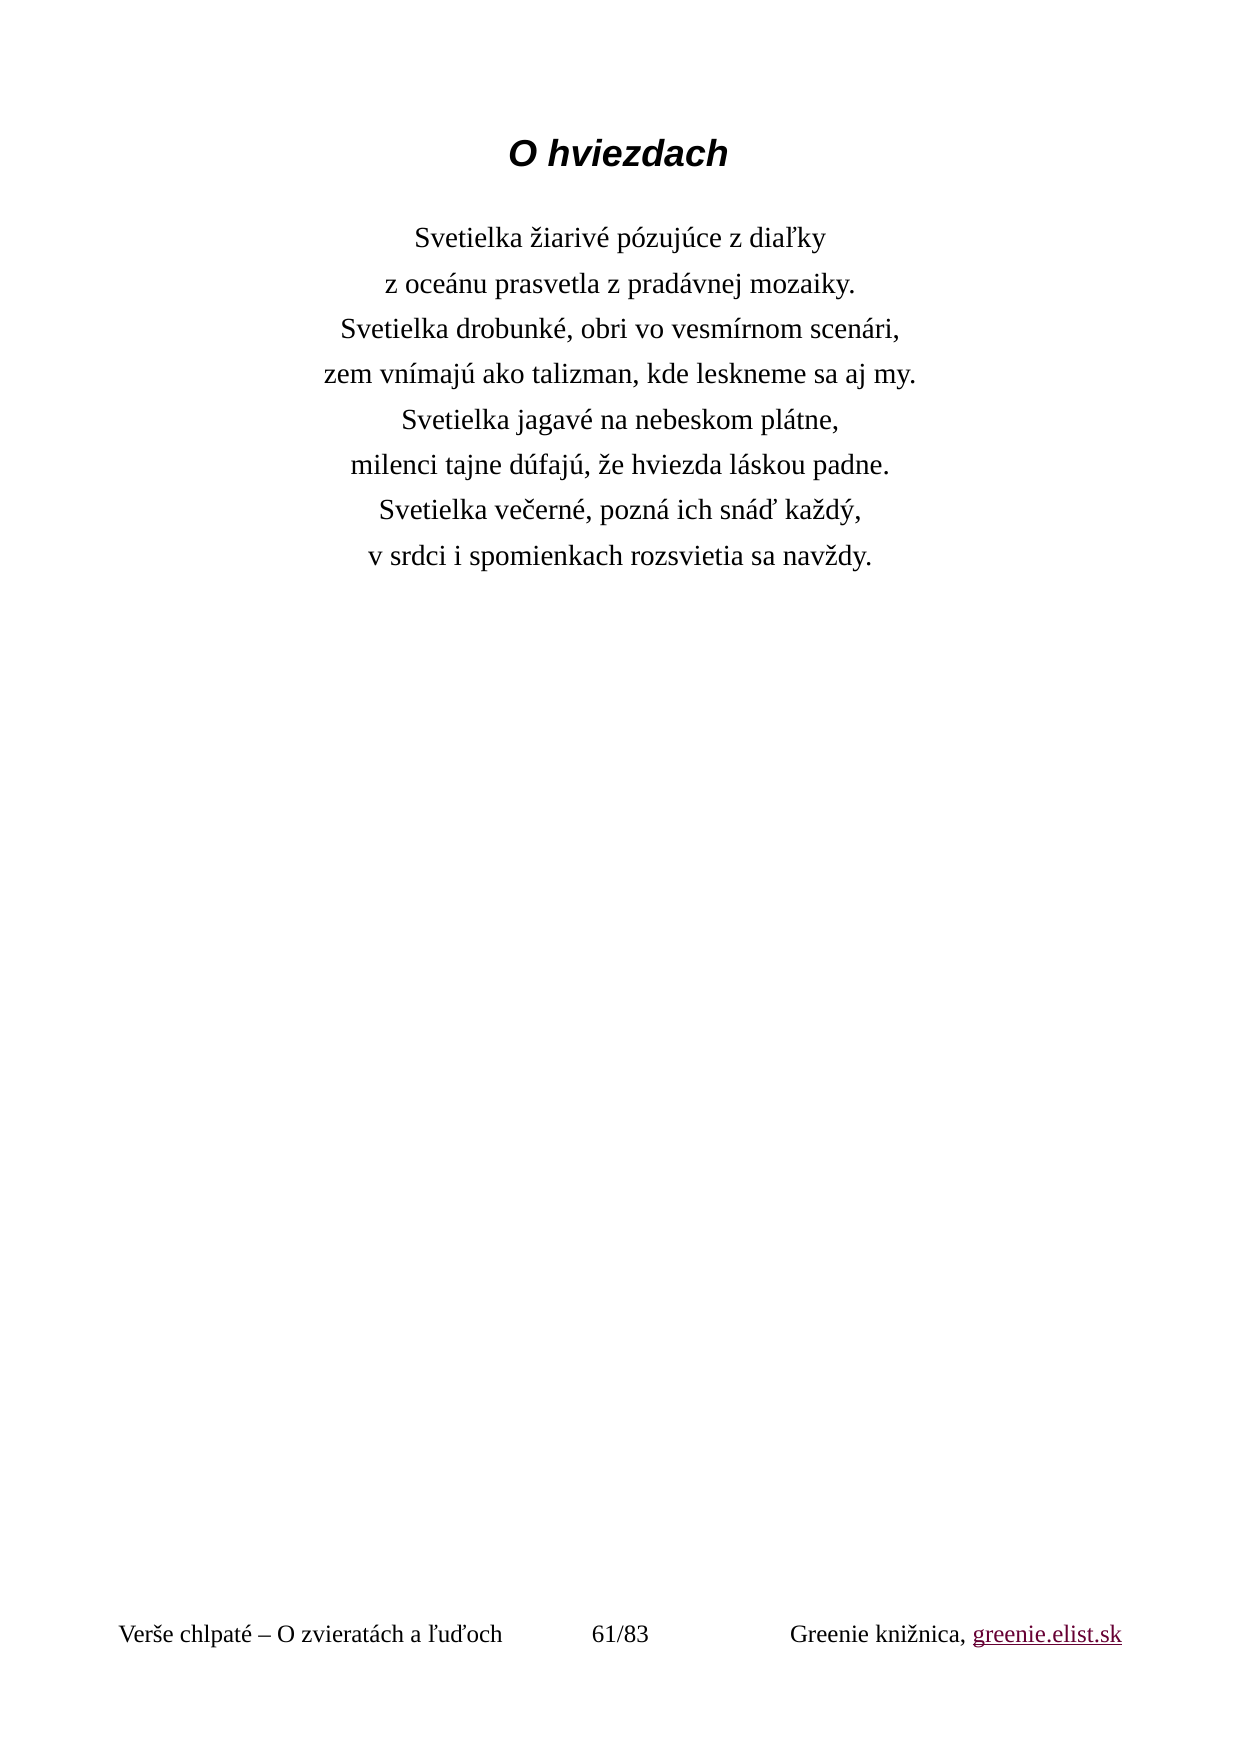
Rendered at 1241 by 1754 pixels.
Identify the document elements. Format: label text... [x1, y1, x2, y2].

text milenci tajne dúfajú, že hviezda láskou padne. [106, 447, 1134, 481]
text Svetielka jagavé na nebeskom plátne, [106, 402, 1134, 435]
text z oceánu prasvetla z pradávnej mozaiky. [106, 266, 1134, 299]
subtitle O hviezdach [106, 131, 1134, 174]
text Svetielka žiarivé pózujúce z diaľky [106, 221, 1134, 254]
text v srdci i spomienkach rozsvietia sa navždy. [106, 538, 1134, 571]
text Svetielka drobunké, obri vo vesmírnom scenári, [106, 311, 1134, 345]
text zem vnímajú ako talizman, kde leskneme sa aj my. [106, 356, 1134, 390]
text Svetielka večerné, pozná ich snáď každý, [106, 492, 1134, 526]
